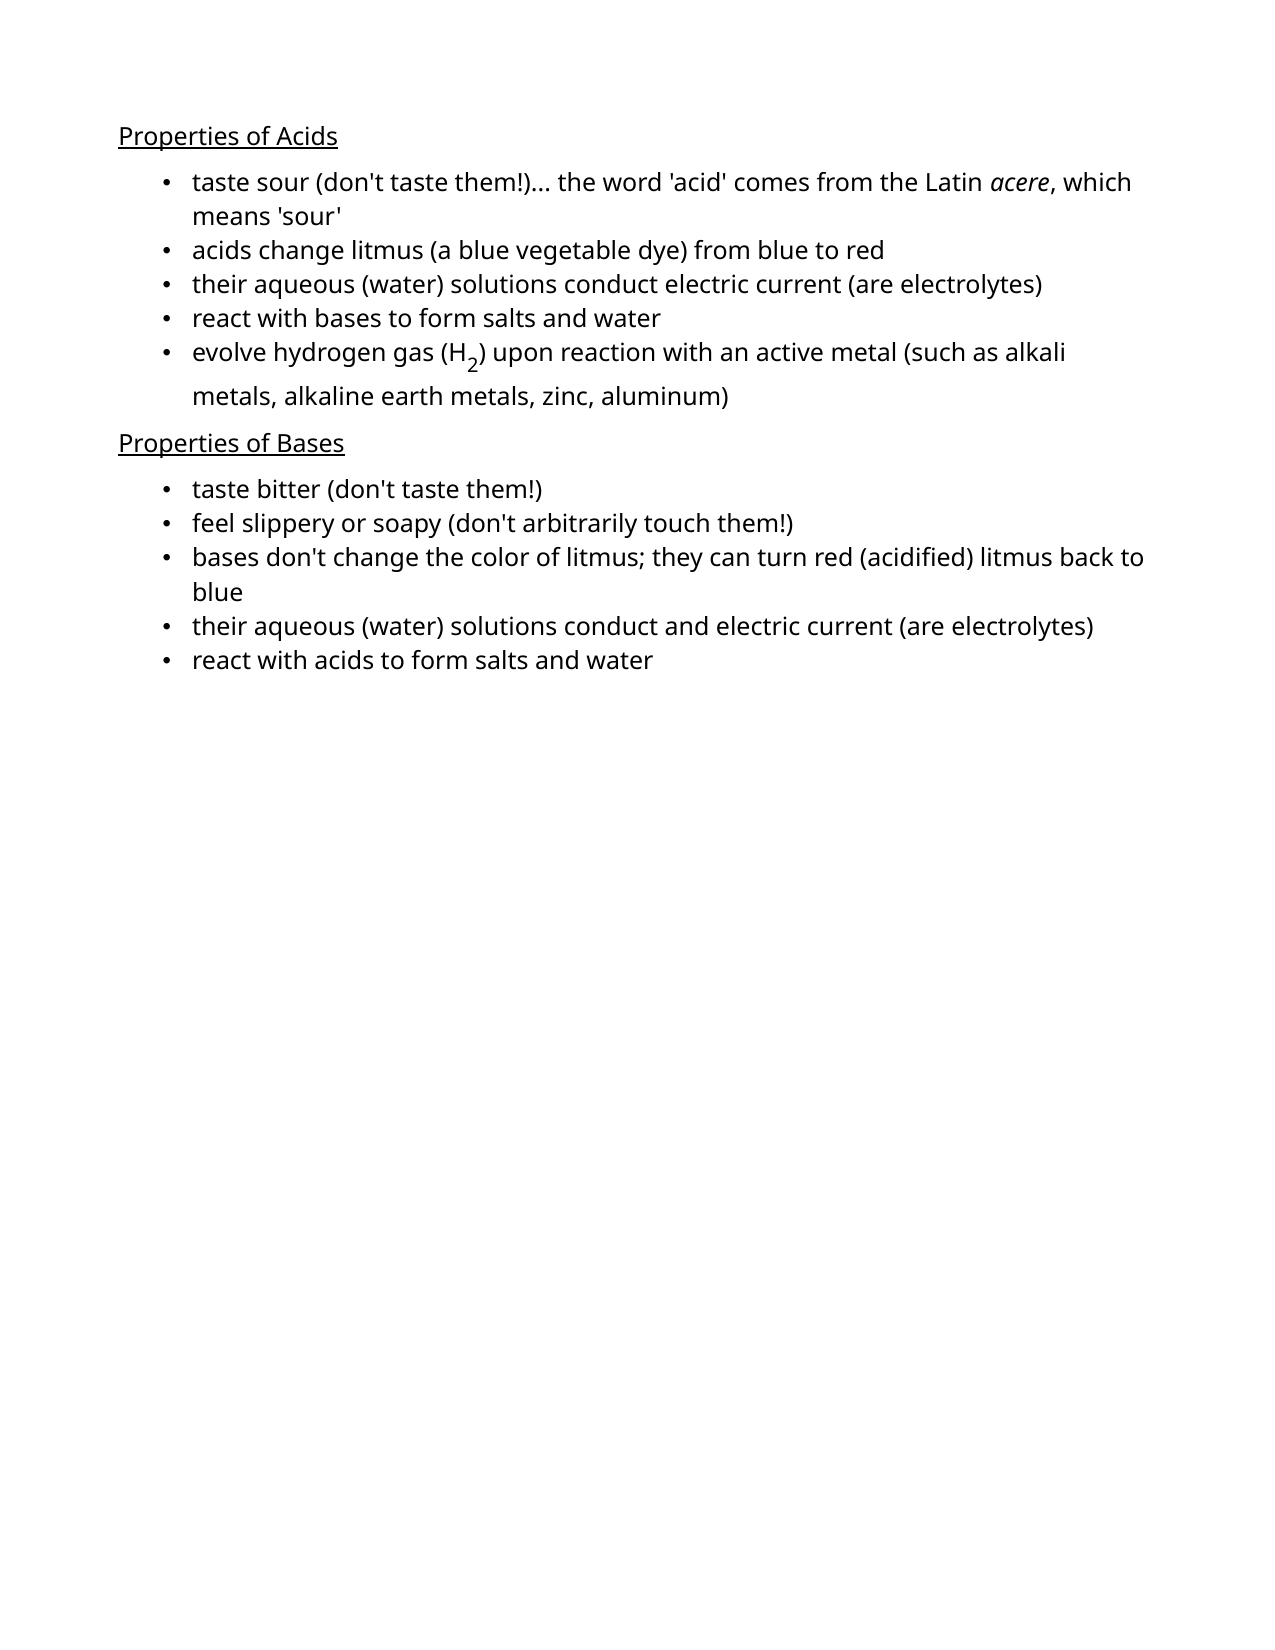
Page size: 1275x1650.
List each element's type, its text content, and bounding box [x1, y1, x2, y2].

text Properties of Bases [118, 425, 1157, 459]
list their aqueous (water) solutions conduct electric current (are electrolytes) [162, 267, 1157, 301]
list bases don't change the color of litmus; they can turn red (acidified) litmus back to blue [162, 540, 1157, 608]
list taste bitter (don't taste them!) [162, 472, 1157, 506]
list evolve hydrogen gas (H2) upon reaction with an active metal (such as alkali metals, alkaline earth metals, zinc, aluminum) [162, 335, 1157, 413]
list their aqueous (water) solutions conduct and electric current (are electrolytes) [162, 608, 1157, 642]
list react with bases to form salts and water [162, 301, 1157, 335]
text Properties of Acids [118, 118, 1157, 152]
list taste sour (don't taste them!)... the word 'acid' comes from the Latin acere, which means 'sour' [162, 165, 1157, 233]
list react with acids to form salts and water [162, 642, 1157, 676]
list acids change litmus (a blue vegetable dye) from blue to red [162, 233, 1157, 267]
list feel slippery or soapy (don't arbitrarily touch them!) [162, 506, 1157, 540]
